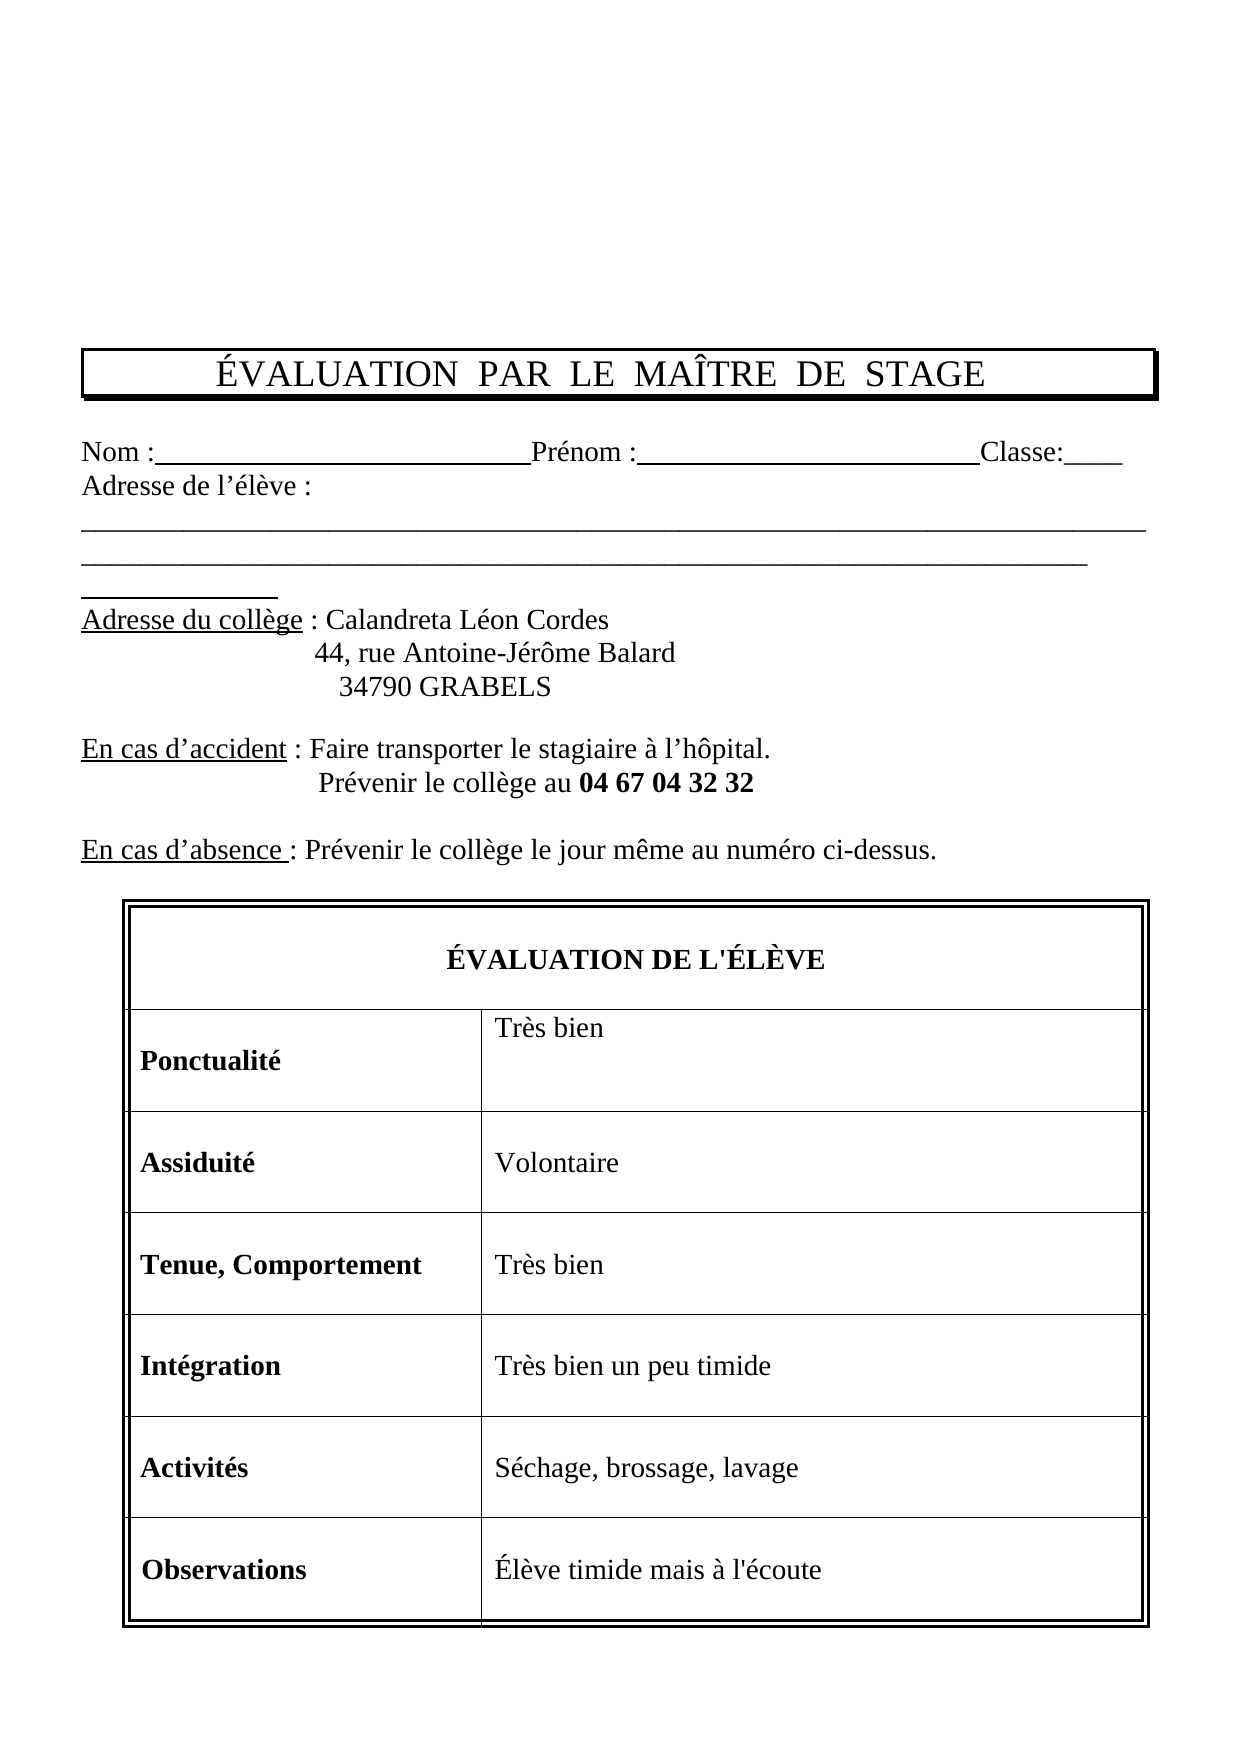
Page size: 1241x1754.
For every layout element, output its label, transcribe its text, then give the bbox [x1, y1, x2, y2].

table_cell Très bien un peu timide [482, 1315, 1141, 1416]
text Nom : Prénom : Classe:____ [81, 434, 1159, 468]
text En cas d’absence : Prévenir le collège le jour même au numéro ci-dessus. [81, 832, 1159, 865]
table_cell Très bien [482, 1010, 1141, 1111]
table_cell Observations [131, 1518, 481, 1619]
text Adresse de l’élève : [81, 468, 1159, 501]
text ÉVALUATION PAR LE MAÎTRE DE STAGE [84, 351, 1153, 394]
text 44, rue Antoine-Jérôme Balard [81, 635, 1159, 669]
table_cell Activités [131, 1417, 481, 1517]
table_cell Très bien [482, 1213, 1141, 1314]
text Adresse du collège : Calandreta Léon Cordes [81, 602, 1159, 635]
text ______________________________________________________________________________________________________________________________________________ [81, 501, 1159, 568]
table_cell Ponctualité [131, 1010, 481, 1111]
text Prévenir le collège au 04 67 04 32 32 [222, 765, 1165, 798]
text 34790 GRABELS [81, 669, 1159, 702]
text En cas d’accident : Faire transporter le stagiaire à l’hôpital. [81, 731, 1159, 765]
table_cell Intégration [131, 1315, 481, 1416]
table_cell Tenue, Comportement [131, 1213, 481, 1314]
table_cell Volontaire [482, 1112, 1141, 1212]
table_header ÉVALUATION DE L'ÉLÈVE [127, 902, 1145, 1009]
table_cell Assiduité [131, 1112, 481, 1212]
table_cell Séchage, brossage, lavage [482, 1417, 1141, 1517]
table_cell Élève timide mais à l'écoute [482, 1518, 1141, 1619]
